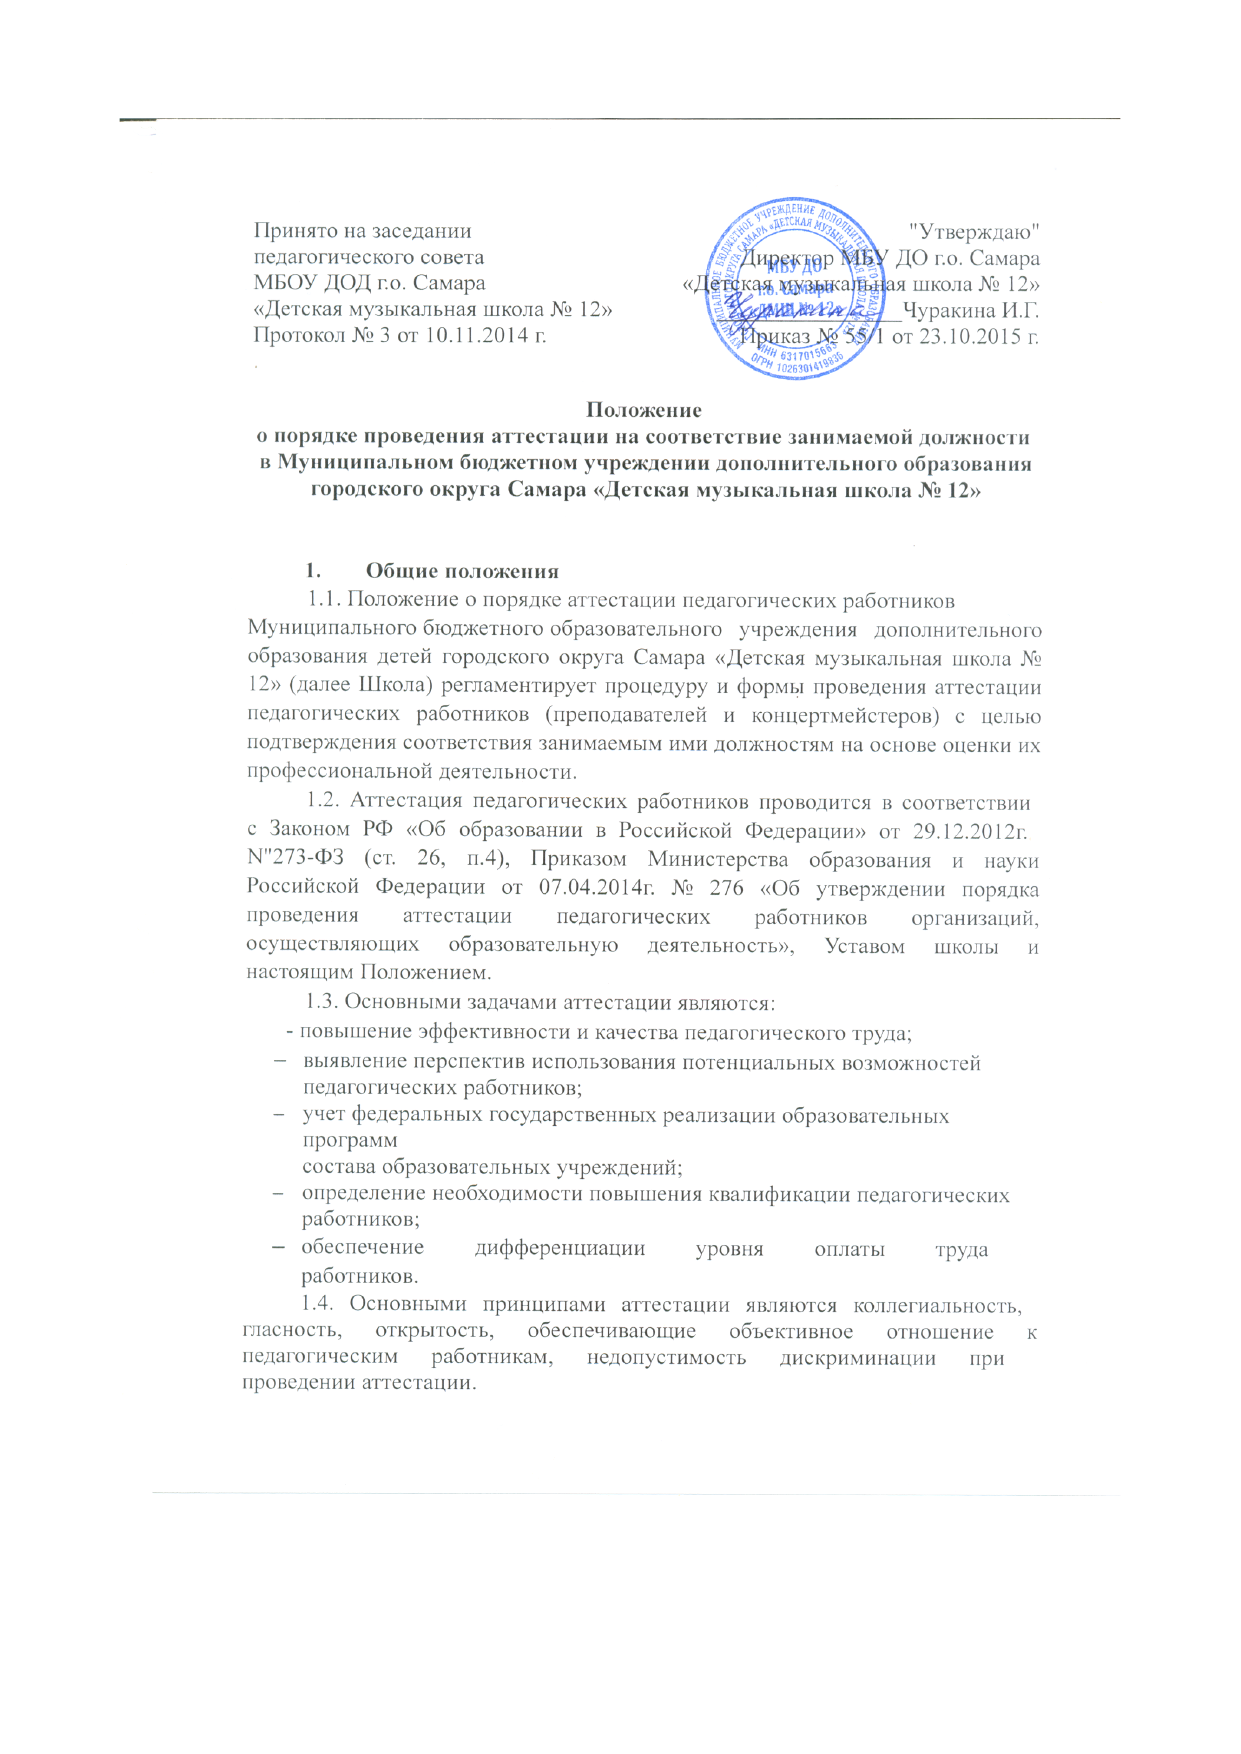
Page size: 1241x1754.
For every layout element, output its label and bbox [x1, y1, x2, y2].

picture [119, 118, 1121, 1496]
